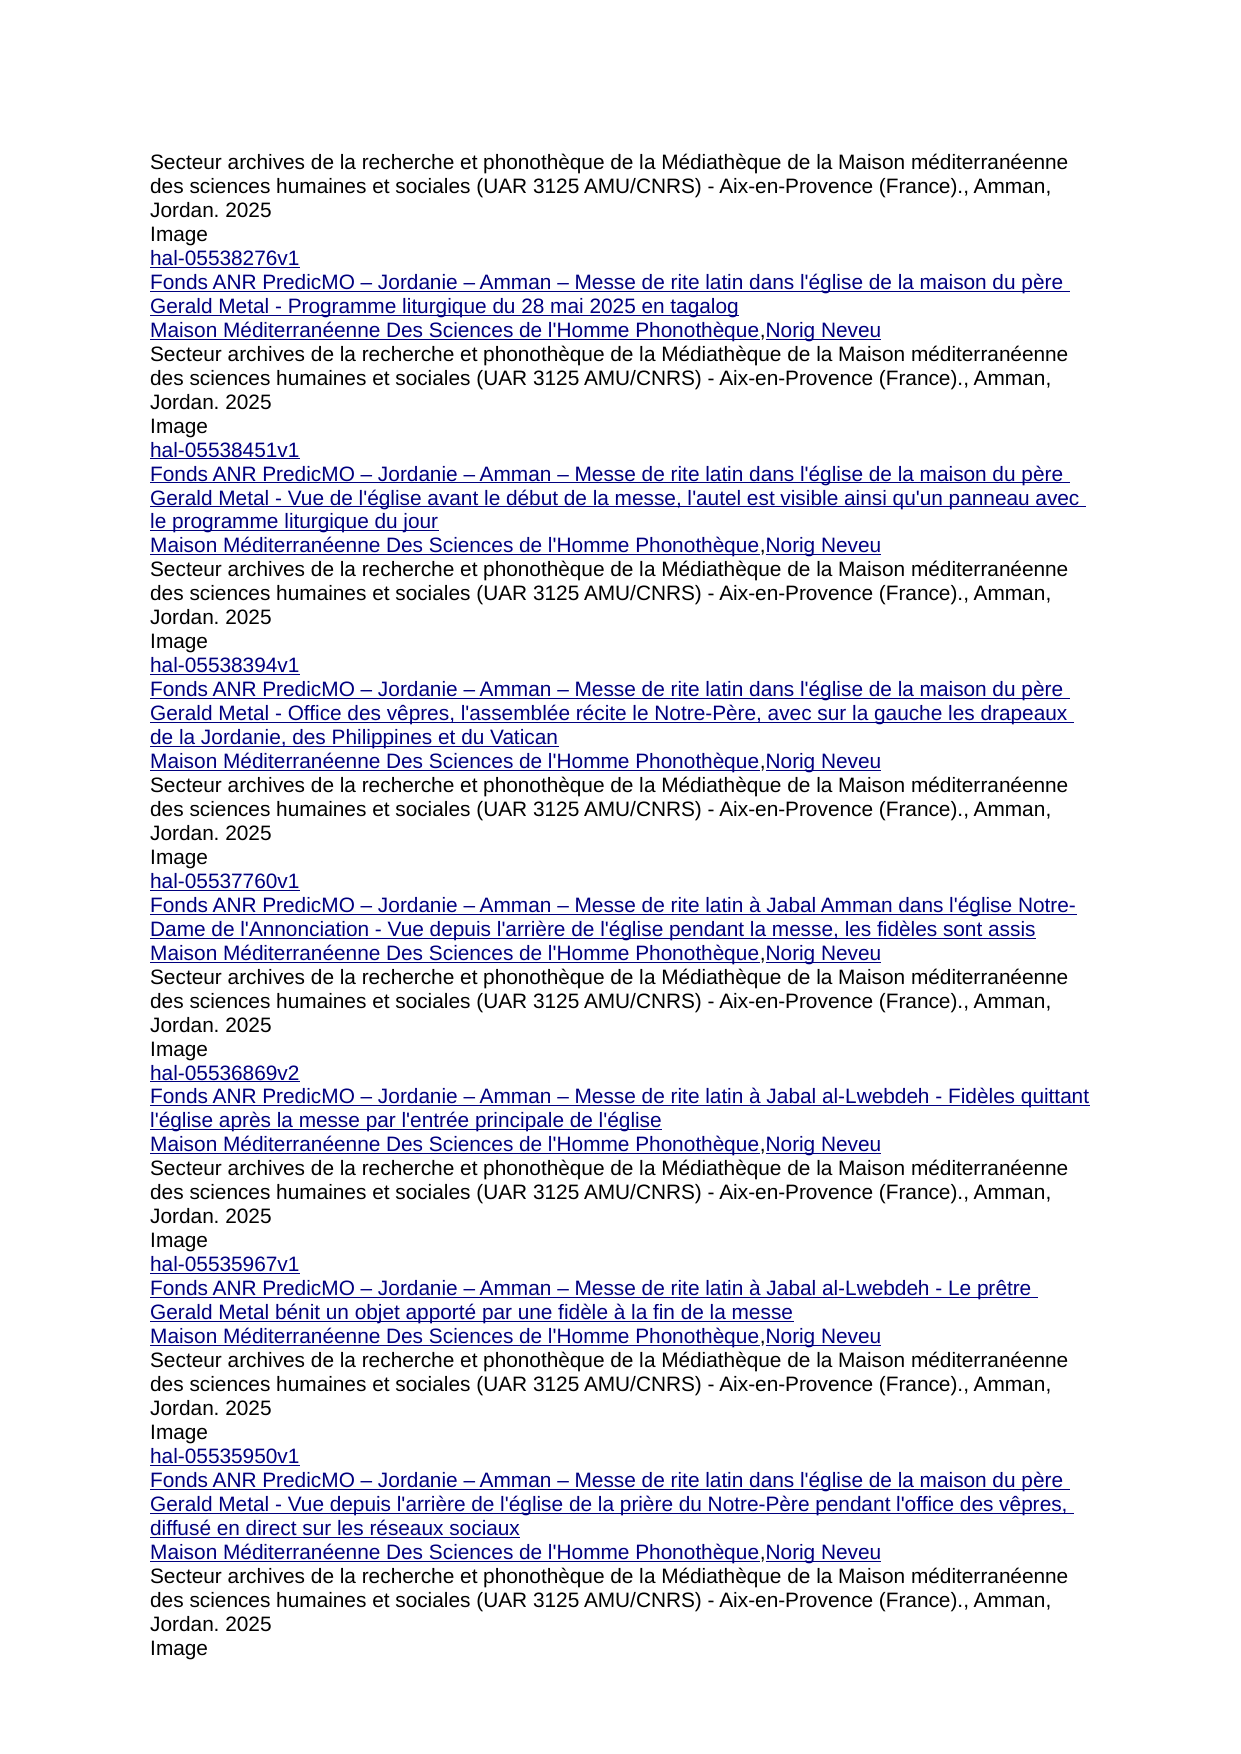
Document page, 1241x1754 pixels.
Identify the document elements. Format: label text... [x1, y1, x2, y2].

table_cell Fonds ANR PredicMO – Jordanie – Amman – Messe de rite latin à Jabal al-Lwebdeh - Fidèles quittant [150, 1084, 1090, 1105]
table_cell Fonds ANR PredicMO – Jordanie – Amman – Messe de rite latin dans l'église de la maison du père Gerald Metal - Programme liturgique du 28 mai 2025 en tagalog Maison Méditerranéenne Des Sciences de l'Homme Phonothèque,Norig Neveu Secteur archives de la recherche et phonothèque de la Médiathèque de la Maison méditerranéenne des sciences humaines et sociales (UAR 3125 AMU/CNRS) - Aix-en-Provence (France)., Amman, Jordan. 2025 Image hal-05538451v1 [150, 270, 1090, 461]
table_cell Fonds ANR PredicMO – Jordanie – Amman – Messe de rite latin à Jabal Amman dans l'église Notre-Dame de l'Annonciation - Vue depuis l'arrière de l'église pendant la messe, les fidèles sont assis Maison Méditerranéenne Des Sciences de l'Homme Phonothèque,Norig Neveu Secteur archives de la recherche et phonothèque de la Médiathèque de la Maison méditerranéenne des sciences humaines et sociales (UAR 3125 AMU/CNRS) - Aix-en-Provence (France)., Amman, Jordan. 2025 Image hal-05536869v2 [150, 893, 1090, 1084]
table_cell Fonds ANR PredicMO – Jordanie – Amman – Messe de rite latin dans l'église de la maison du père Gerald Metal - Office des vêpres, l'assemblée récite le Notre-Père, avec sur la gauche les drapeaux de la Jordanie, des Philippines et du Vatican Maison Méditerranéenne Des Sciences de l'Homme Phonothèque,Norig Neveu Secteur archives de la recherche et phonothèque de la Médiathèque de la Maison méditerranéenne des sciences humaines et sociales (UAR 3125 AMU/CNRS) - Aix-en-Provence (France)., Amman, Jordan. 2025 Image hal-05537760v1 [150, 677, 1090, 893]
table_cell l'église après la messe par l'entrée principale de l'église Maison Méditerranéenne Des Sciences de l'Homme Phonothèque,Norig Neveu Secteur archives de la recherche et phonothèque de la Médiathèque de la Maison méditerranéenne des sciences humaines et sociales (UAR 3125 AMU/CNRS) - Aix-en-Provence (France)., Amman, Jordan. 2025 Image hal-05535967v1 [150, 1106, 1090, 1276]
table_cell Fonds ANR PredicMO – Jordanie – Amman – Messe de rite latin à Jabal al-Lwebdeh - Le prêtre Gerald Metal bénit un objet apporté par une fidèle à la fin de la messe Maison Méditerranéenne Des Sciences de l'Homme Phonothèque,Norig Neveu Secteur archives de la recherche et phonothèque de la Médiathèque de la Maison méditerranéenne des sciences humaines et sociales (UAR 3125 AMU/CNRS) - Aix-en-Provence (France)., Amman, Jordan. 2025 Image hal-05535950v1 [150, 1276, 1090, 1468]
table_cell Fonds ANR PredicMO – Jordanie – Amman – Messe de rite latin dans l'église de la maison du père Gerald Metal - Vue de l'église avant le début de la messe, l'autel est visible ainsi qu'un panneau avec le programme liturgique du jour Maison Méditerranéenne Des Sciences de l'Homme Phonothèque,Norig Neveu Secteur archives de la recherche et phonothèque de la Médiathèque de la Maison méditerranéenne des sciences humaines et sociales (UAR 3125 AMU/CNRS) - Aix-en-Provence (France)., Amman, Jordan. 2025 Image hal-05538394v1 [150, 461, 1090, 677]
table_cell Secteur archives de la recherche et phonothèque de la Médiathèque de la Maison méditerranéenne des sciences humaines et sociales (UAR 3125 AMU/CNRS) - Aix-en-Provence (France)., Amman, Jordan. 2025 Image hal-05538276v1 [150, 150, 1090, 270]
table_cell Fonds ANR PredicMO – Jordanie – Amman – Messe de rite latin dans l'église de la maison du père Gerald Metal - Vue depuis l'arrière de l'église de la prière du Notre-Père pendant l'office des vêpres, diffusé en direct sur les réseaux sociaux Maison Méditerranéenne Des Sciences de l'Homme Phonothèque,Norig Neveu Secteur archives de la recherche et phonothèque de la Médiathèque de la Maison méditerranéenne des sciences humaines et sociales (UAR 3125 AMU/CNRS) - Aix-en-Provence (France)., Amman, Jordan. 2025 Image [150, 1468, 1090, 1659]
